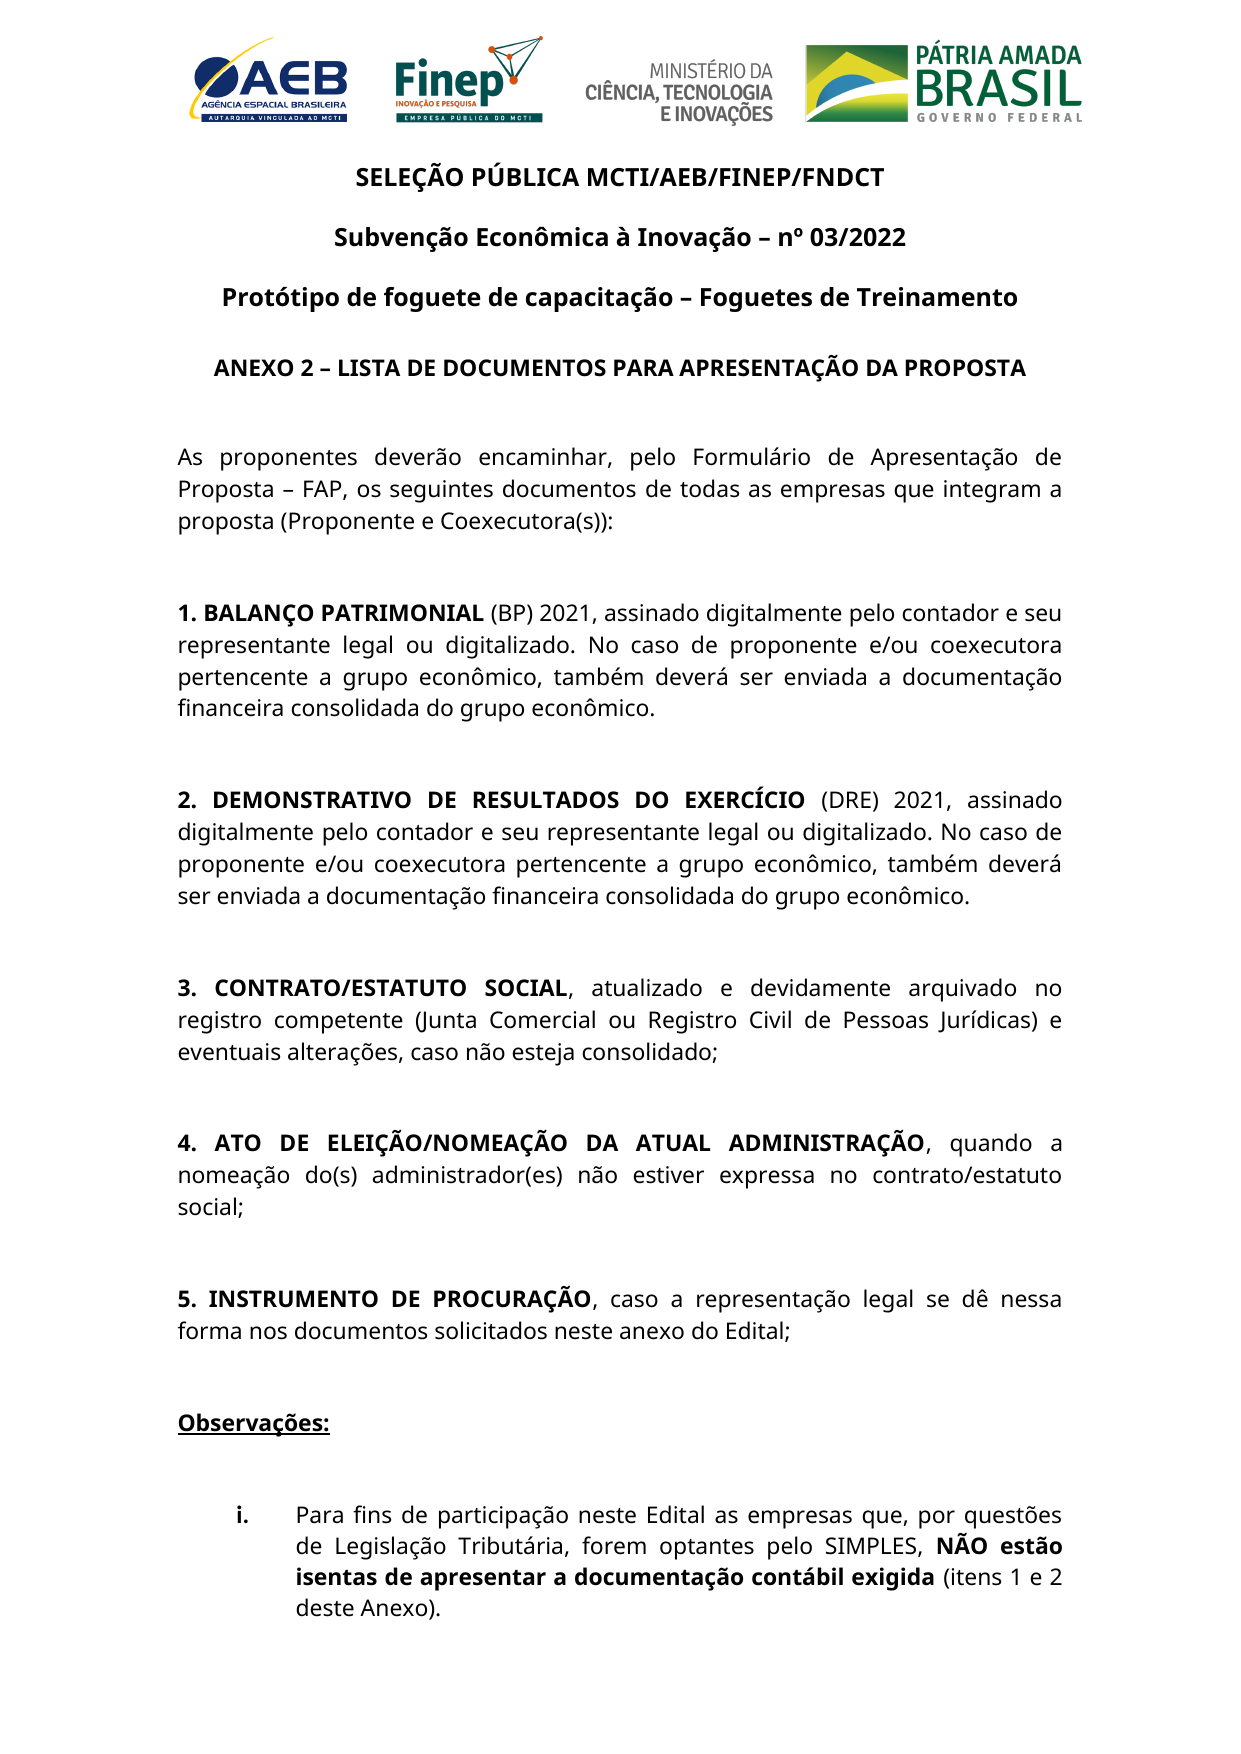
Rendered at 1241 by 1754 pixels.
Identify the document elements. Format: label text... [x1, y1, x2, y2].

text 5. INSTRUMENTO DE PROCURAÇÃO, caso a representação legal se dê nessa forma nos documentos solicitados neste anexo do Edital; [177, 1283, 1063, 1346]
text ANEXO 2 – LISTA DE DOCUMENTOS PARA APRESENTAÇÃO DA PROPOSTA [177, 352, 1063, 383]
text 1. BALANÇO PATRIMONIAL (BP) 2021, assinado digitalmente pelo contador e seu representante legal ou digitalizado. No caso de proponente e/ou coexecutora pertencente a grupo econômico, também deverá ser enviada a documentação financeira consolidada do grupo econômico. [177, 597, 1063, 723]
text As proponentes deverão encaminhar, pelo Formulário de Apresentação de Proposta – FAP, os seguintes documentos de todas as empresas que integram a proposta (Proponente e Coexecutora(s)): [177, 441, 1063, 536]
text Protótipo de foguete de capacitação – Foguetes de Treinamento [177, 279, 1063, 313]
list Para fins de participação neste Edital as empresas que, por questões de Legislação Tributária, forem optantes pelo SIMPLES, NÃO estão isentas de apresentar a documentação contábil exigida (itens 1 e 2 deste Anexo). [236, 1498, 1063, 1623]
text 4. ATO DE ELEIÇÃO/NOMEAÇÃO DA ATUAL ADMINISTRAÇÃO, quando a nomeação do(s) administrador(es) não estiver expressa no contrato/estatuto social; [177, 1127, 1063, 1222]
text SELEÇÃO PÚBLICA MCTI/AEB/FINEP/FNDCT [177, 160, 1063, 194]
text 3. CONTRATO/ESTATUTO SOCIAL, atualizado e devidamente arquivado no registro competente (Junta Comercial ou Registro Civil de Pessoas Jurídicas) e eventuais alterações, caso não esteja consolidado; [177, 972, 1063, 1067]
text Observações: [177, 1407, 1063, 1438]
text Subvenção Econômica à Inovação – nº 03/2022 [177, 220, 1063, 254]
text 2. DEMONSTRATIVO DE RESULTADOS DO EXERCÍCIO (DRE) 2021, assinado digitalmente pelo contador e seu representante legal ou digitalizado. No caso de proponente e/ou coexecutora pertencente a grupo econômico, também deverá ser enviada a documentação financeira consolidada do grupo econômico. [177, 784, 1063, 911]
